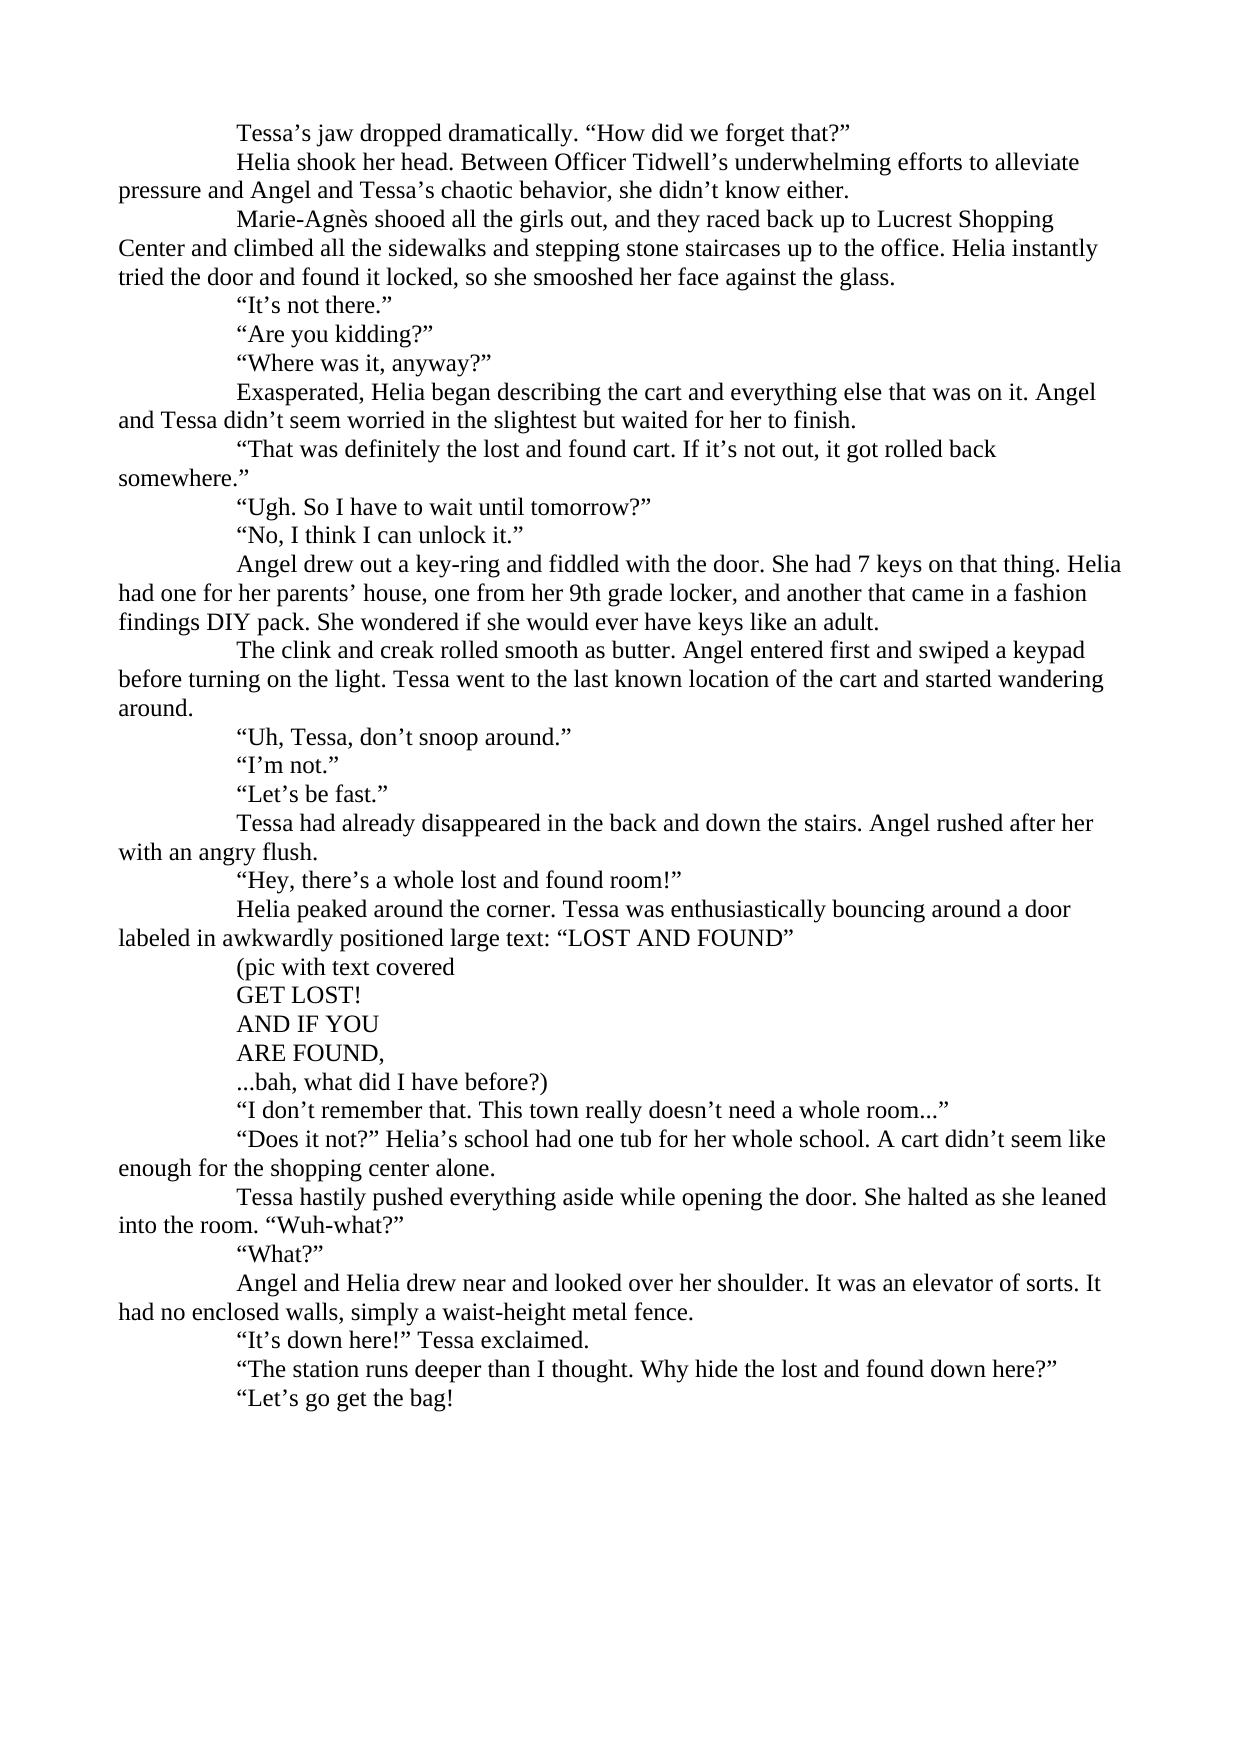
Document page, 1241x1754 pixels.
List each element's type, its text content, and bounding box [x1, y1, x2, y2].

text Helia shook her head. Between Officer Tidwell’s underwhelming efforts to alleviate pressure and Angel and Tessa’s chaotic behavior, she didn’t know either. [118, 147, 1122, 204]
text “Ugh. So I have to wait until tomorrow?” [118, 492, 1122, 521]
text “No, I think I can unlock it.” [118, 521, 1122, 549]
text “Let’s be fast.” [118, 779, 1122, 808]
text (pic with text covered [118, 952, 1122, 981]
text “Let’s go get the bag! [118, 1383, 1122, 1412]
text AND IF YOU [118, 1009, 1122, 1038]
text Marie-Agnès shooed all the girls out, and they raced back up to Lucrest Shopping Center and climbed all the sidewalks and stepping stone staircases up to the office. Helia instantly tried the door and found it locked, so she smooshed her face against the glass. [118, 204, 1122, 291]
text “What?” [118, 1239, 1122, 1268]
text GET LOST! [118, 981, 1122, 1009]
text “It’s not there.” [118, 291, 1122, 319]
text Tessa hastily pushed everything aside while opening the door. She halted as she leaned into the room. “Wuh-what?” [118, 1182, 1122, 1239]
text “That was definitely the lost and found cart. If it’s not out, it got rolled back somewhere.” [118, 434, 1122, 492]
text “Are you kidding?” [118, 319, 1122, 348]
text ...bah, what did I have before?) [118, 1067, 1122, 1096]
text Angel and Helia drew near and looked over her shoulder. It was an elevator of sorts. It had no enclosed walls, simply a waist-height metal fence. [118, 1268, 1122, 1326]
text Exasperated, Helia began describing the cart and everything else that was on it. Angel and Tessa didn’t seem worried in the slightest but waited for her to finish. [118, 377, 1122, 434]
text “Does it not?” Helia’s school had one tub for her whole school. A cart didn’t seem like enough for the shopping center alone. [118, 1124, 1122, 1182]
text Helia peaked around the corner. Tessa was enthusiastically bouncing around a door labeled in awkwardly positioned large text: “LOST AND FOUND” [118, 894, 1122, 952]
text “I’m not.” [118, 751, 1122, 779]
text ARE FOUND, [118, 1038, 1122, 1067]
text “Uh, Tessa, don’t snoop around.” [118, 722, 1122, 751]
text Tessa had already disappeared in the back and down the stairs. Angel rushed after her with an angry flush. [118, 808, 1122, 866]
text “It’s down here!” Tessa exclaimed. [118, 1326, 1122, 1354]
text Angel drew out a key-ring and fiddled with the door. She had 7 keys on that thing. Helia had one for her parents’ house, one from her 9th grade locker, and another that came in a fashion findings DIY pack. She wondered if she would ever have keys like an adult. [118, 549, 1122, 636]
text Tessa’s jaw dropped dramatically. “How did we forget that?” [118, 118, 1122, 147]
text “The station runs deeper than I thought. Why hide the lost and found down here?” [118, 1354, 1122, 1383]
text The clink and creak rolled smooth as butter. Angel entered first and swiped a keypad before turning on the light. Tessa went to the last known location of the cart and started wandering around. [118, 636, 1122, 722]
text “Hey, there’s a whole lost and found room!” [118, 866, 1122, 894]
text “Where was it, anyway?” [118, 348, 1122, 377]
text “I don’t remember that. This town really doesn’t need a whole room...” [118, 1096, 1122, 1124]
